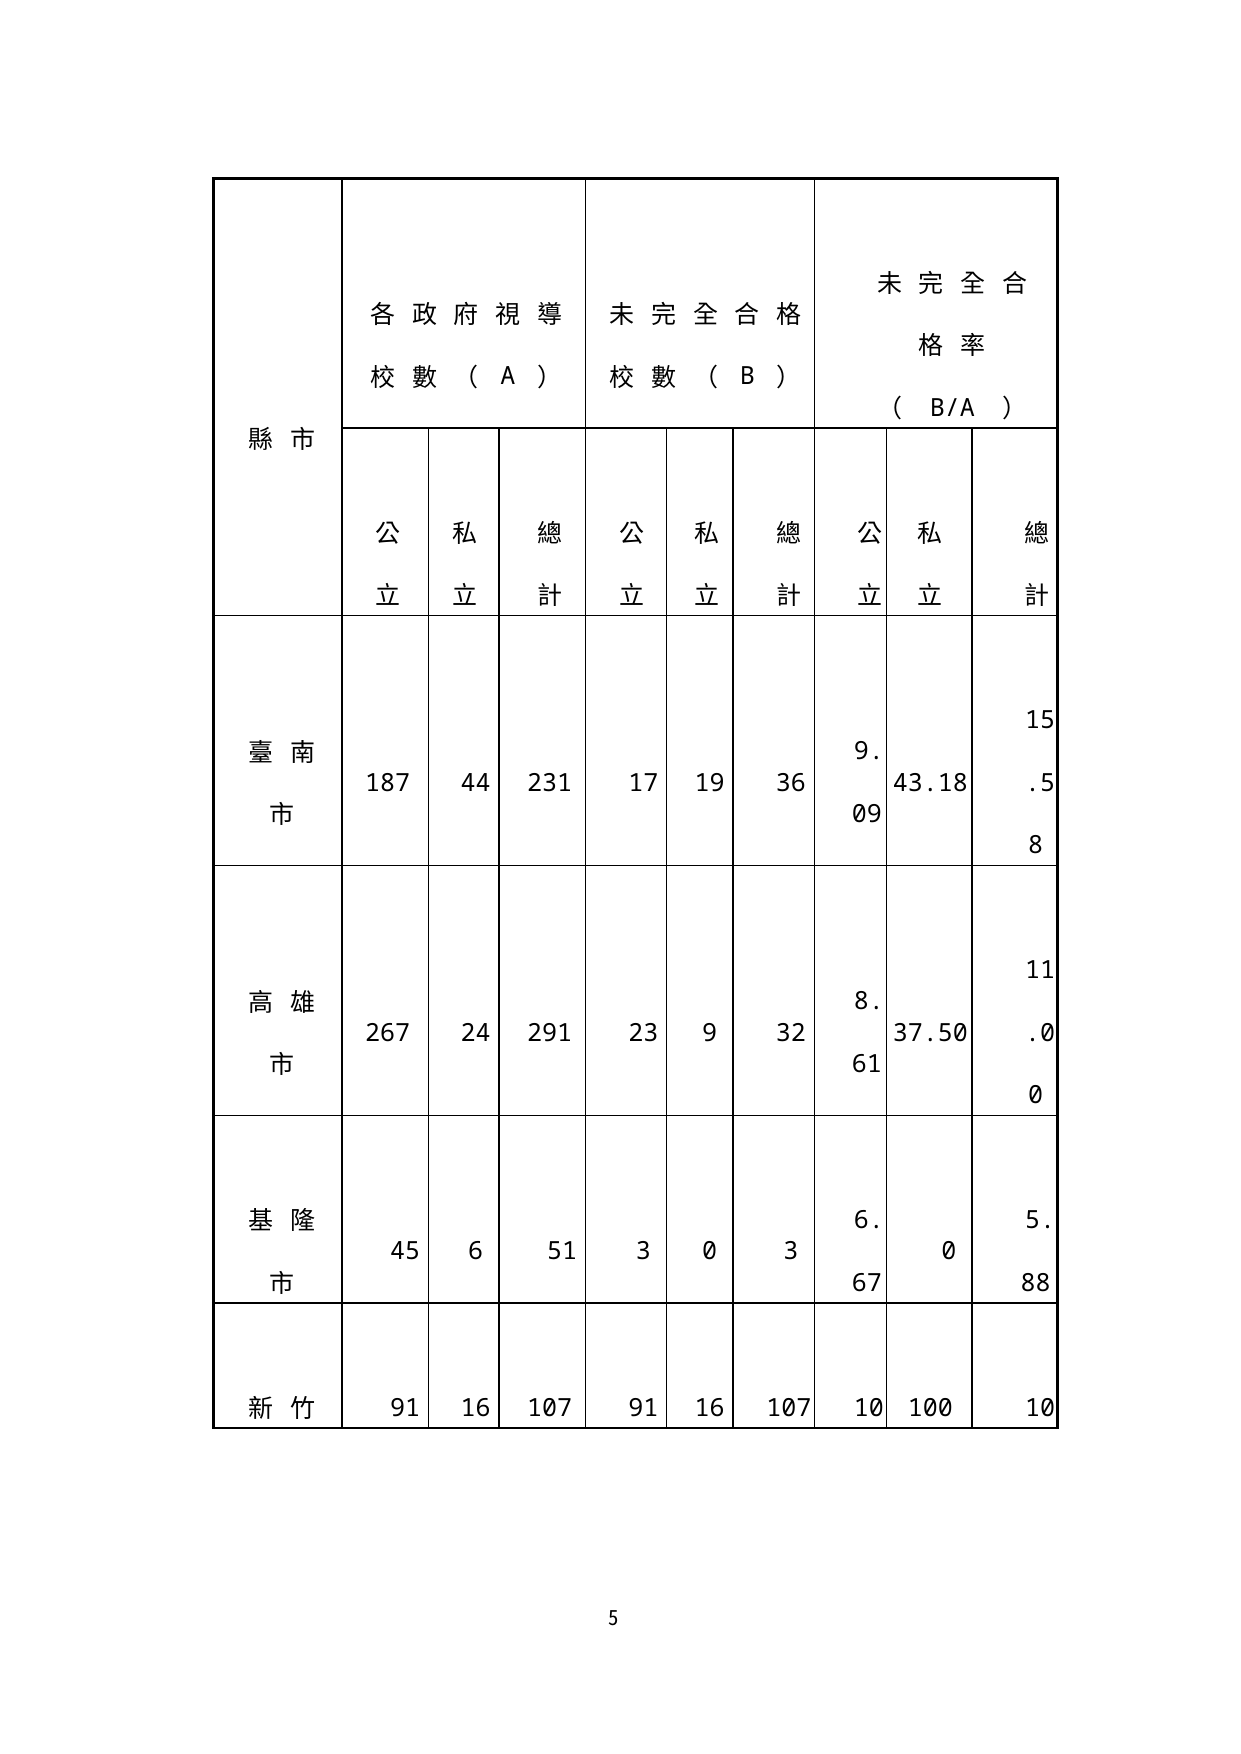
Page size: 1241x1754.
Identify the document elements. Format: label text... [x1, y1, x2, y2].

table_cell 107 [500, 1304, 585, 1427]
table_cell 37.50 [887, 866, 971, 1115]
table_cell 公立 [343, 429, 428, 615]
table_cell 16 [667, 1304, 732, 1427]
table_cell 9.09 [815, 616, 886, 865]
table_cell 3 [586, 1116, 666, 1302]
table_cell 8.61 [815, 866, 886, 1115]
table_cell 187 [343, 616, 428, 865]
table_cell 基隆市 [215, 1116, 341, 1302]
table_cell 私立 [667, 429, 732, 615]
table_cell 100 [887, 1304, 971, 1427]
table_cell 32 [734, 866, 814, 1115]
table_header 縣市 [215, 180, 341, 615]
table_cell 91 [586, 1304, 666, 1427]
table_cell 10 [815, 1304, 886, 1427]
table_cell 107 [734, 1304, 814, 1427]
table_cell 10 [973, 1304, 1056, 1427]
table_cell 24 [429, 866, 498, 1115]
table_cell 45 [343, 1116, 428, 1302]
table_cell 公立 [586, 429, 666, 615]
table_cell 267 [343, 866, 428, 1115]
table_cell 6.67 [815, 1116, 886, 1302]
table_cell 231 [500, 616, 585, 865]
table_cell 5.88 [973, 1116, 1056, 1302]
table_cell 私立 [887, 429, 971, 615]
table_cell 36 [734, 616, 814, 865]
table_cell 17 [586, 616, 666, 865]
table_cell 總計 [734, 429, 814, 615]
table_header 未完全合格校數（B） [586, 180, 814, 427]
table_cell 291 [500, 866, 585, 1115]
table_cell 臺南市 [215, 616, 341, 865]
table_cell 15.58 [973, 616, 1056, 865]
table_cell 19 [667, 616, 732, 865]
table_cell 總計 [973, 429, 1056, 615]
table_cell 51 [500, 1116, 585, 1302]
table_cell 11.00 [973, 866, 1056, 1115]
table_cell 9 [667, 866, 732, 1115]
table_cell 高雄市 [215, 866, 341, 1115]
table_cell 公立 [815, 429, 886, 615]
table_cell 6 [429, 1116, 498, 1302]
table_header 未完全合格率（B/A） [815, 180, 1056, 427]
table_cell 新竹 [215, 1304, 341, 1427]
table_header 各政府視導校數（A） [343, 180, 585, 427]
table_cell 91 [343, 1304, 428, 1427]
table_cell 私立 [429, 429, 498, 615]
table_cell 總計 [500, 429, 585, 615]
table_cell 16 [429, 1304, 498, 1427]
table_cell 0 [667, 1116, 732, 1302]
table_cell 43.18 [887, 616, 971, 865]
table_cell 3 [734, 1116, 814, 1302]
table_cell 0 [887, 1116, 971, 1302]
table_cell 44 [429, 616, 498, 865]
table_cell 23 [586, 866, 666, 1115]
